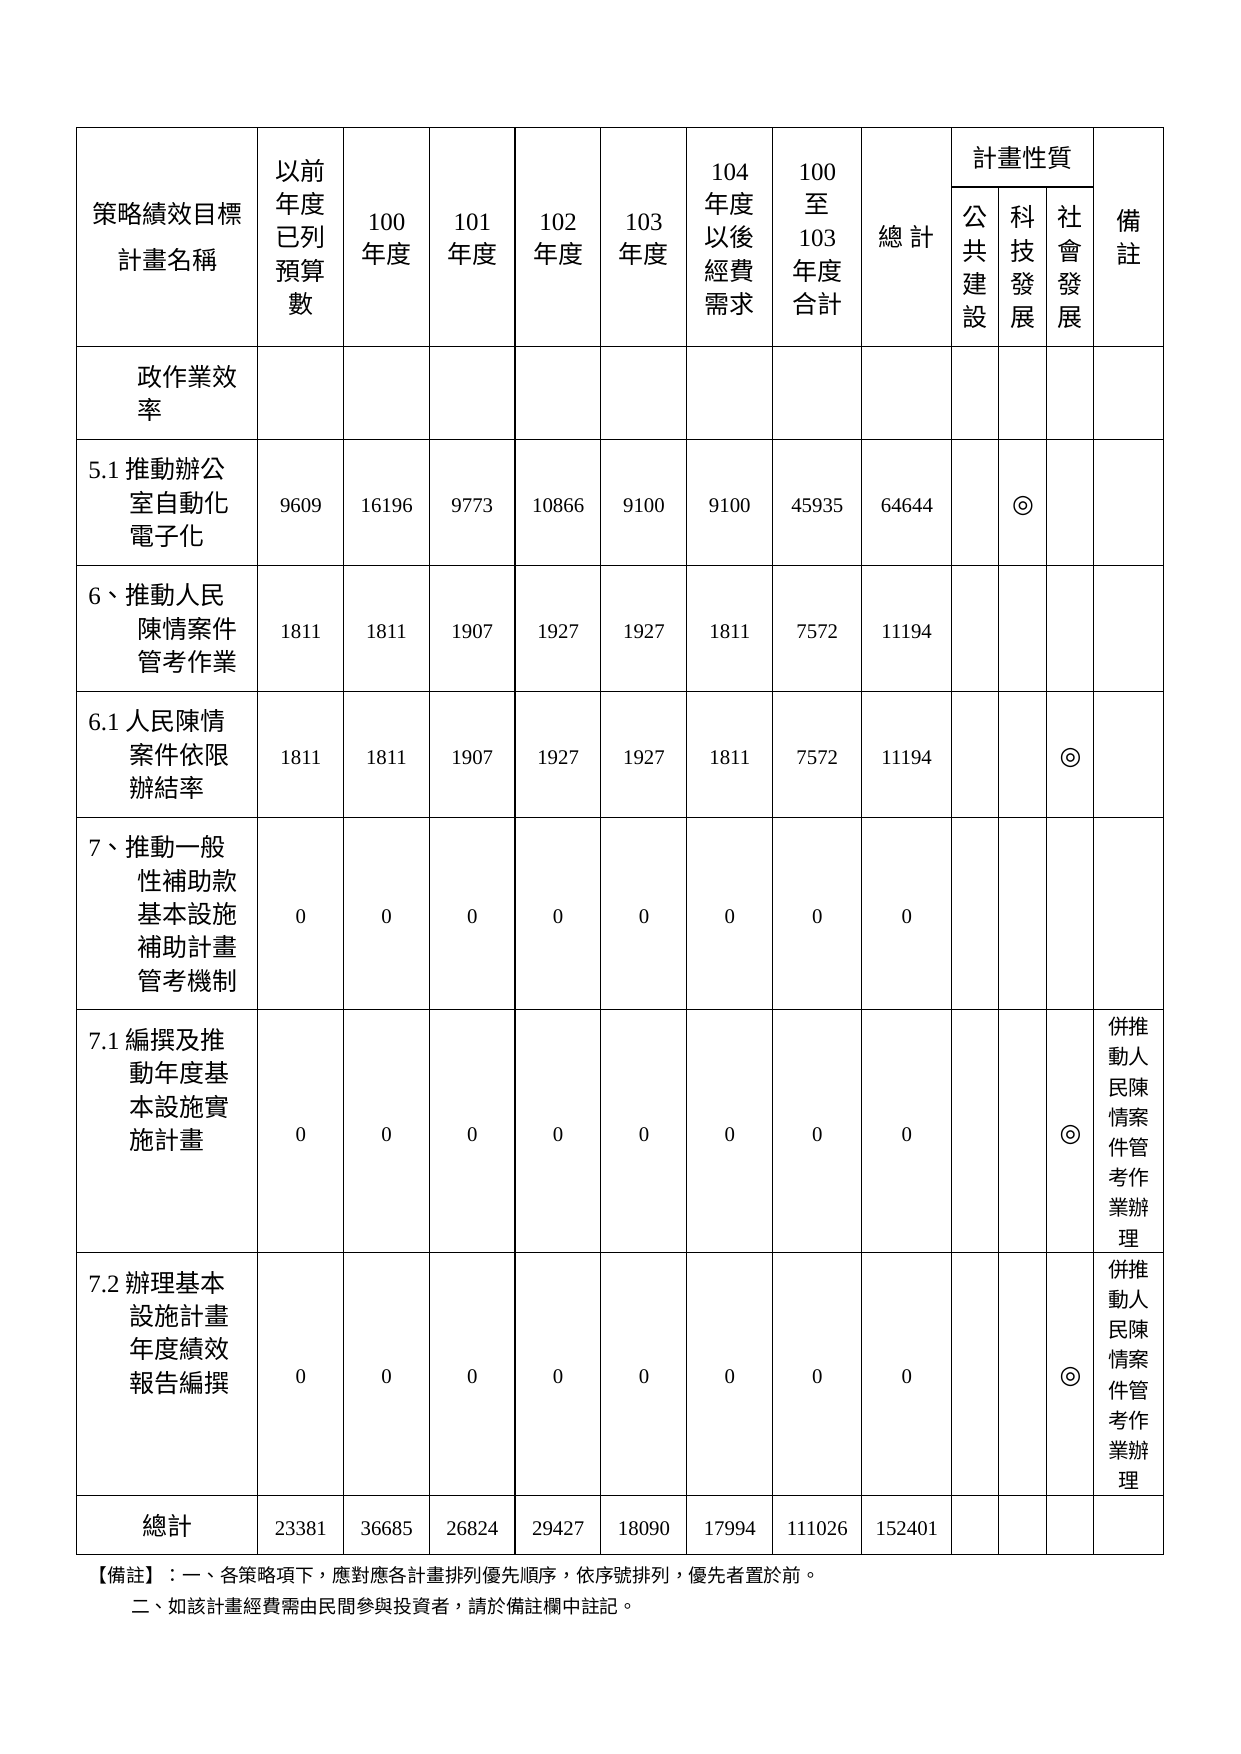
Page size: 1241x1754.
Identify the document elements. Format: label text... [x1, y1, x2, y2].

table_cell [430, 347, 514, 438]
table_cell 公共建設 [952, 188, 998, 346]
table_cell 7572 [773, 692, 861, 817]
table_cell 併推動人民陳情案件管考作業辦理 [1094, 1253, 1163, 1495]
table_cell 7.1 編撰及推動年度基本設施實施計畫 [77, 1010, 257, 1252]
table_cell 0 [258, 818, 343, 1009]
table_header 以前年度已列預算數 [258, 128, 343, 346]
table_cell 1811 [687, 692, 772, 817]
table_cell 1907 [430, 692, 514, 817]
table_cell [999, 347, 1046, 438]
table_cell [1094, 440, 1163, 564]
table_cell 10866 [516, 440, 600, 564]
table_cell 64644 [862, 440, 951, 564]
table_cell [952, 566, 998, 691]
table_cell 11194 [862, 692, 951, 817]
table_cell ◎ [999, 440, 1046, 564]
table_cell 0 [344, 1010, 429, 1252]
table_cell 0 [601, 1253, 686, 1495]
table_cell 0 [862, 1010, 951, 1252]
table_cell 0 [516, 1253, 600, 1495]
table_cell 0 [258, 1010, 343, 1252]
table_cell [1094, 818, 1163, 1009]
table_cell [258, 347, 343, 438]
table_cell 0 [430, 818, 514, 1009]
table_header 100至103年度合計 [773, 128, 861, 346]
table_cell 1811 [258, 692, 343, 817]
table_cell 36685 [344, 1496, 429, 1554]
table_cell 29427 [516, 1496, 600, 1554]
table_cell 0 [516, 1010, 600, 1252]
table_header 103年度 [601, 128, 686, 346]
table_cell 23381 [258, 1496, 343, 1554]
table_cell 9100 [601, 440, 686, 564]
table_cell [952, 440, 998, 564]
table_cell [1047, 440, 1093, 564]
table_header 備註 [1094, 128, 1163, 346]
table_cell 111026 [773, 1496, 861, 1554]
table_cell 0 [516, 818, 600, 1009]
table_cell 推動一般性補助款基本設施補助計畫管考機制 [77, 818, 257, 1009]
table_cell 0 [344, 818, 429, 1009]
table_cell 0 [773, 1010, 861, 1252]
table_cell [952, 347, 998, 438]
table_cell [999, 818, 1046, 1009]
table_cell [999, 692, 1046, 817]
table_cell 0 [601, 818, 686, 1009]
table_cell 9609 [258, 440, 343, 564]
table_cell 1927 [516, 692, 600, 817]
table_cell 7572 [773, 566, 861, 691]
table_cell 1927 [516, 566, 600, 691]
table_cell [687, 347, 772, 438]
table_cell 0 [773, 1253, 861, 1495]
table_cell 1907 [430, 566, 514, 691]
table_cell 152401 [862, 1496, 951, 1554]
table_cell 1811 [687, 566, 772, 691]
table_cell 社會發展 [1047, 188, 1093, 346]
table_cell 0 [258, 1253, 343, 1495]
text 【備註】：一、各策略項下，應對應各計畫排列優先順序，依序號排列，優先者置於前。 [88, 1568, 1152, 1586]
table_cell 總計 [77, 1496, 257, 1554]
table_cell [952, 1253, 998, 1495]
table_cell [1094, 347, 1163, 438]
table_cell 11194 [862, 566, 951, 691]
table_cell 26824 [430, 1496, 514, 1554]
table_cell [952, 818, 998, 1009]
table_cell 併推動人民陳情案件管考作業辦理 [1094, 1010, 1163, 1252]
table_cell 0 [862, 818, 951, 1009]
table_cell 9773 [430, 440, 514, 564]
table_cell [1047, 347, 1093, 438]
table_cell 1811 [344, 566, 429, 691]
table_cell [773, 347, 861, 438]
table_header 101年度 [430, 128, 514, 346]
table_cell [1094, 1496, 1163, 1554]
table_cell [1047, 818, 1093, 1009]
table_cell 推動人民陳情案件管考作業 [77, 566, 257, 691]
table_cell [862, 347, 951, 438]
table_cell [516, 347, 600, 438]
table_cell 0 [687, 1253, 772, 1495]
table_cell 1927 [601, 566, 686, 691]
table_cell [344, 347, 429, 438]
table_cell [1047, 1496, 1093, 1554]
table_header 計畫性質 [952, 128, 1093, 186]
table_cell [999, 1010, 1046, 1252]
table_cell 科技發展 [999, 188, 1046, 346]
table_cell 45935 [773, 440, 861, 564]
table_cell [952, 692, 998, 817]
table_cell 0 [601, 1010, 686, 1252]
table_cell [952, 1010, 998, 1252]
table_cell 0 [344, 1253, 429, 1495]
table_cell [1094, 692, 1163, 817]
table_header 100年度 [344, 128, 429, 346]
table_header 102年度 [516, 128, 600, 346]
table_cell 6.1 人民陳情案件依限辦結率 [77, 692, 257, 817]
table_cell [1047, 566, 1093, 691]
table_cell [999, 1496, 1046, 1554]
table_cell 1811 [344, 692, 429, 817]
table_cell 0 [430, 1253, 514, 1495]
table_cell 9100 [687, 440, 772, 564]
table_cell ◎ [1047, 1010, 1093, 1252]
table_cell ◎ [1047, 1253, 1093, 1495]
table_header 104年度以後經費需求 [687, 128, 772, 346]
table_cell 0 [862, 1253, 951, 1495]
table_cell 0 [430, 1010, 514, 1252]
table_cell [999, 1253, 1046, 1495]
table_cell [952, 1496, 998, 1554]
table_cell ◎ [1047, 692, 1093, 817]
table_cell [1094, 566, 1163, 691]
table_cell 18090 [601, 1496, 686, 1554]
table_cell 17994 [687, 1496, 772, 1554]
table_header 總 計 [862, 128, 951, 346]
table_cell 政作業效率 [77, 347, 257, 438]
table_header 策略績效目標 計畫名稱 [77, 128, 257, 346]
table_cell [999, 566, 1046, 691]
table_cell 16196 [344, 440, 429, 564]
table_cell 5.1 推動辦公室自動化電子化 [77, 440, 257, 564]
table_cell 1927 [601, 692, 686, 817]
table_cell 1811 [258, 566, 343, 691]
table_cell 0 [687, 818, 772, 1009]
table_cell 0 [687, 1010, 772, 1252]
table_cell [601, 347, 686, 438]
text 二、如該計畫經費需由民間參與投資者，請於備註欄中註記。 [88, 1599, 1152, 1618]
table_cell 0 [773, 818, 861, 1009]
table_cell 7.2 辦理基本設施計畫年度績效報告編撰 [77, 1253, 257, 1495]
